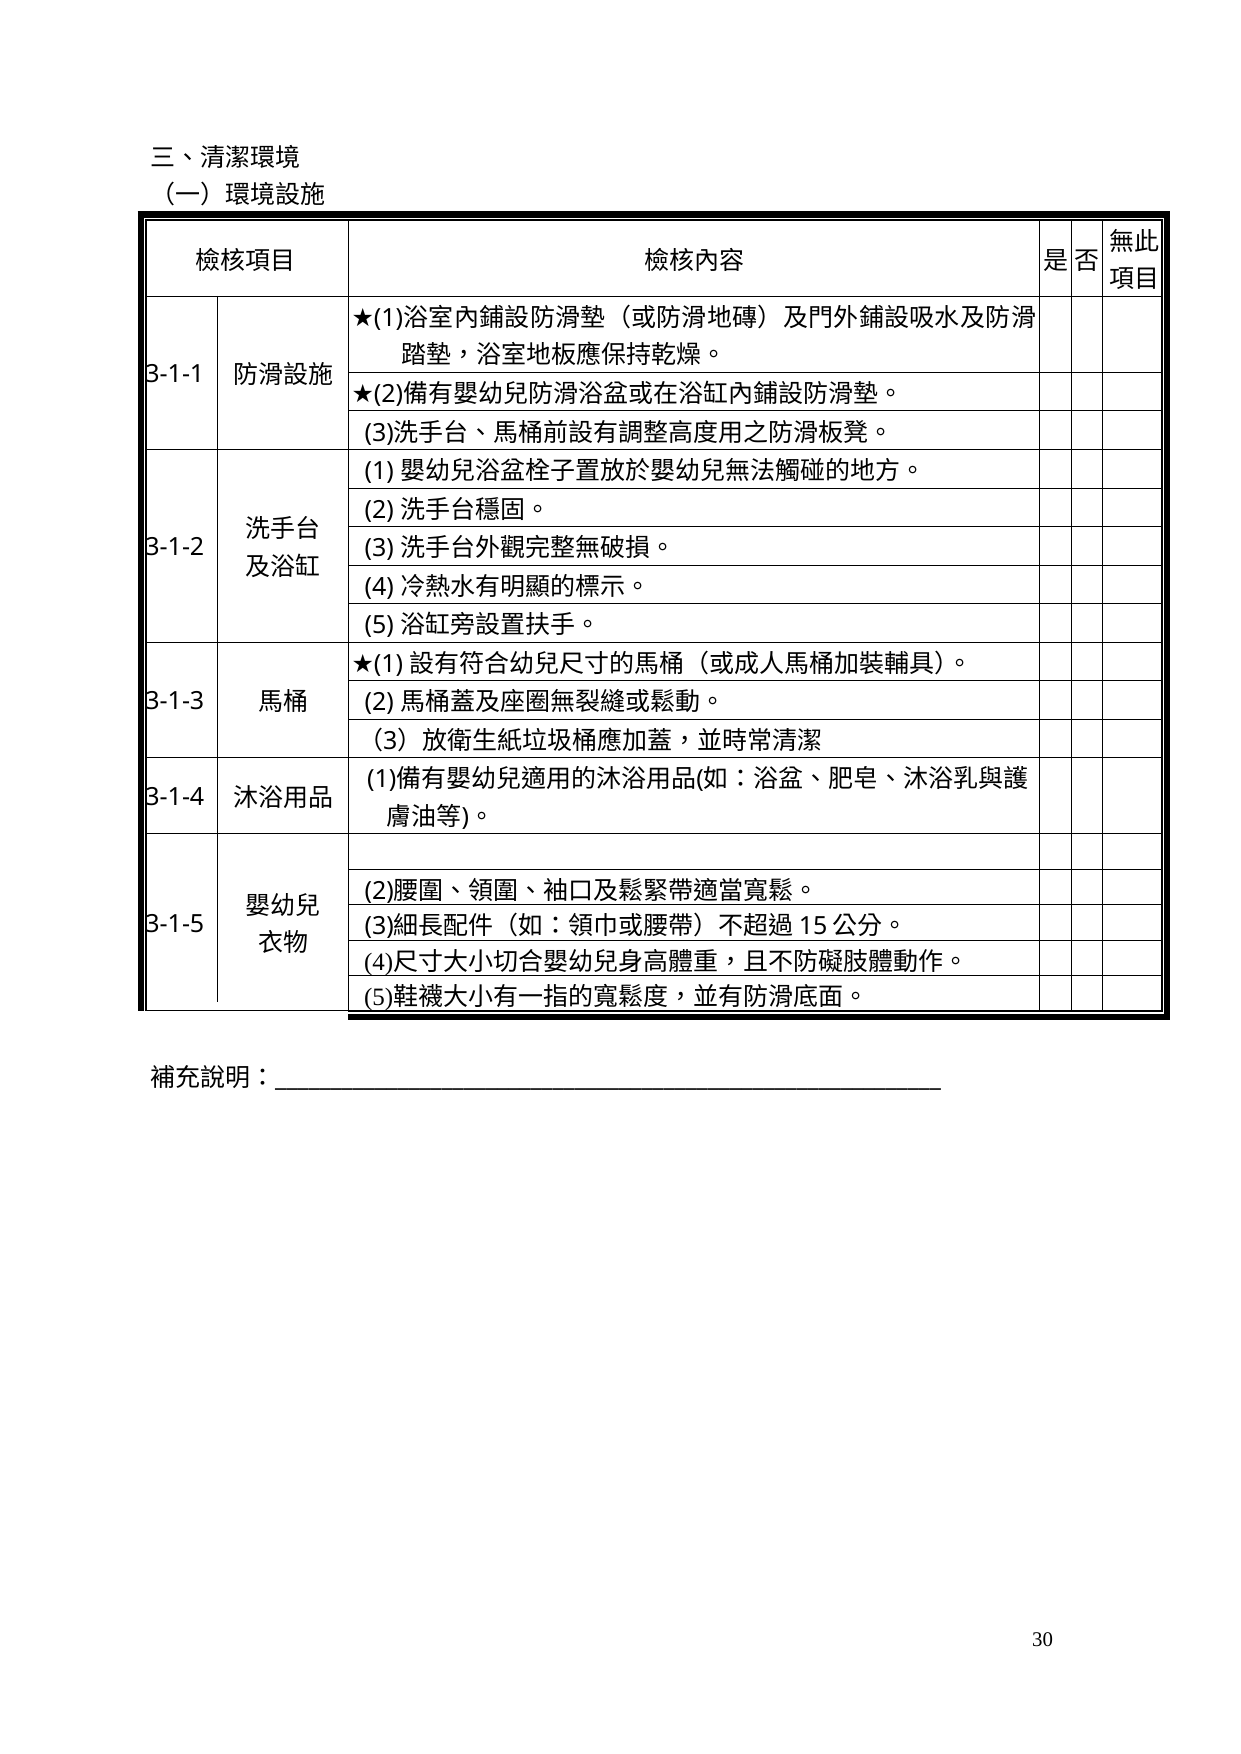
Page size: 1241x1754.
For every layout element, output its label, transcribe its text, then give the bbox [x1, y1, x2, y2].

table_cell [1072, 941, 1102, 975]
table_header 否 [1072, 221, 1102, 296]
table_cell [1103, 411, 1161, 449]
table_cell [1040, 758, 1071, 833]
table_cell [1103, 527, 1161, 564]
table_cell [1103, 450, 1161, 487]
table_cell [1072, 976, 1102, 1010]
table_cell [1103, 373, 1161, 410]
table_cell [1040, 489, 1071, 526]
table_cell [1040, 905, 1071, 939]
table_cell (5)鞋襪大小有一指的寬鬆度，並有防滑底面。 [349, 976, 1039, 1010]
table_cell [1103, 604, 1161, 642]
text 三、清潔環境 [150, 136, 1053, 174]
table_cell [1072, 373, 1102, 410]
table_cell [1072, 297, 1102, 372]
table_cell (2)腰圍、領圍、袖口及鬆緊帶適當寬鬆。 [349, 870, 1039, 904]
table_cell [1103, 720, 1161, 757]
table_cell (2) 馬桶蓋及座圈無裂縫或鬆動。 [349, 681, 1039, 719]
table_cell （3）放衛生紙垃圾桶應加蓋，並時常清潔 [349, 720, 1039, 757]
table_cell 沐浴用品 [218, 758, 348, 833]
table_cell [1103, 681, 1161, 719]
table_header 無此 項目 [1103, 221, 1161, 296]
table_cell [1103, 905, 1161, 939]
table_cell [1040, 834, 1071, 869]
table_cell ★(1) 設有符合幼兒尺寸的馬桶（或成人馬桶加裝輔具）。 [349, 643, 1039, 680]
table_cell [1040, 681, 1071, 719]
table_cell (3) 洗手台外觀完整無破損。 [349, 527, 1039, 564]
table_cell [1040, 527, 1071, 564]
table_cell [1072, 870, 1102, 904]
table_cell [1040, 411, 1071, 449]
table_cell [1072, 681, 1102, 719]
table_cell [1072, 411, 1102, 449]
table_cell [1040, 720, 1071, 757]
table_cell ★(2)備有嬰幼兒防滑浴盆或在浴缸內鋪設防滑墊。 [349, 373, 1039, 410]
table_cell (1)備有嬰幼兒適用的沐浴用品(如：浴盆、肥皂、沐浴乳與護 膚油等)。 [349, 758, 1039, 833]
table_cell [1040, 604, 1071, 642]
table_cell [1103, 834, 1161, 869]
table_cell 防滑設施 [218, 297, 348, 449]
table_cell 3-1-4 [147, 758, 217, 833]
table_cell [1040, 643, 1071, 680]
table_cell [1072, 566, 1102, 603]
table_cell [1072, 758, 1102, 833]
table_cell [1040, 450, 1071, 487]
table_cell [1072, 489, 1102, 526]
table_header 檢核項目 [147, 221, 348, 296]
table_cell [1040, 373, 1071, 410]
table_cell (1) 嬰幼兒浴盆栓子置放於嬰幼兒無法觸碰的地方。 [349, 450, 1039, 487]
table_header 檢核內容 [349, 221, 1039, 296]
table_cell [1072, 604, 1102, 642]
table_cell [1072, 527, 1102, 564]
table_cell 3-1-5 [147, 834, 217, 1010]
table_cell [1072, 643, 1102, 680]
table_cell 3-1-2 [147, 450, 217, 642]
table_cell 洗手台 及浴缸 [218, 450, 348, 642]
table_cell [1040, 976, 1071, 1010]
table_cell [1103, 297, 1161, 372]
table_cell 3-1-3 [147, 643, 217, 757]
table_cell 馬桶 [218, 643, 348, 757]
table_cell 嬰幼兒 衣物 [217, 834, 348, 1010]
table_cell [1103, 976, 1161, 1010]
text （一）環境設施 [150, 174, 1053, 211]
table_cell (4)尺寸大小切合嬰幼兒身高體重，且不防礙肢體動作。 [349, 941, 1039, 975]
table_cell (5) 浴缸旁設置扶手。 [349, 604, 1039, 642]
table_cell [1103, 941, 1161, 975]
table_cell (1)無破損、脫線的狀況。 [349, 834, 1039, 869]
table_cell [1103, 566, 1161, 603]
table_cell [1040, 941, 1071, 975]
table_cell [1040, 297, 1071, 372]
table_cell [1103, 758, 1161, 833]
table_cell [1103, 643, 1161, 680]
table_cell (3)洗手台、馬桶前設有調整高度用之防滑板凳。 [349, 411, 1039, 449]
table_cell [1072, 834, 1102, 869]
text 補充說明：____________________________________________________________ [150, 1057, 1053, 1095]
table_cell [1072, 450, 1102, 487]
table_cell 3-1-1 [147, 297, 217, 449]
table_cell (3)細長配件（如：領巾或腰帶）不超過15公分。 [349, 905, 1039, 939]
table_cell (2) 洗手台穩固。 [349, 489, 1039, 526]
table_cell [1040, 566, 1071, 603]
table_cell [1072, 905, 1102, 939]
table_cell [1103, 489, 1161, 526]
table_cell [1072, 720, 1102, 757]
table_header 是 [1040, 221, 1071, 296]
table_cell [1103, 870, 1161, 904]
table_cell [1040, 870, 1071, 904]
table_cell ★(1)浴室內鋪設防滑墊（或防滑地磚）及門外鋪設吸水及防滑踏墊，浴室地板應保持乾燥。 [349, 297, 1039, 372]
table_cell (4) 冷熱水有明顯的標示。 [349, 566, 1039, 603]
